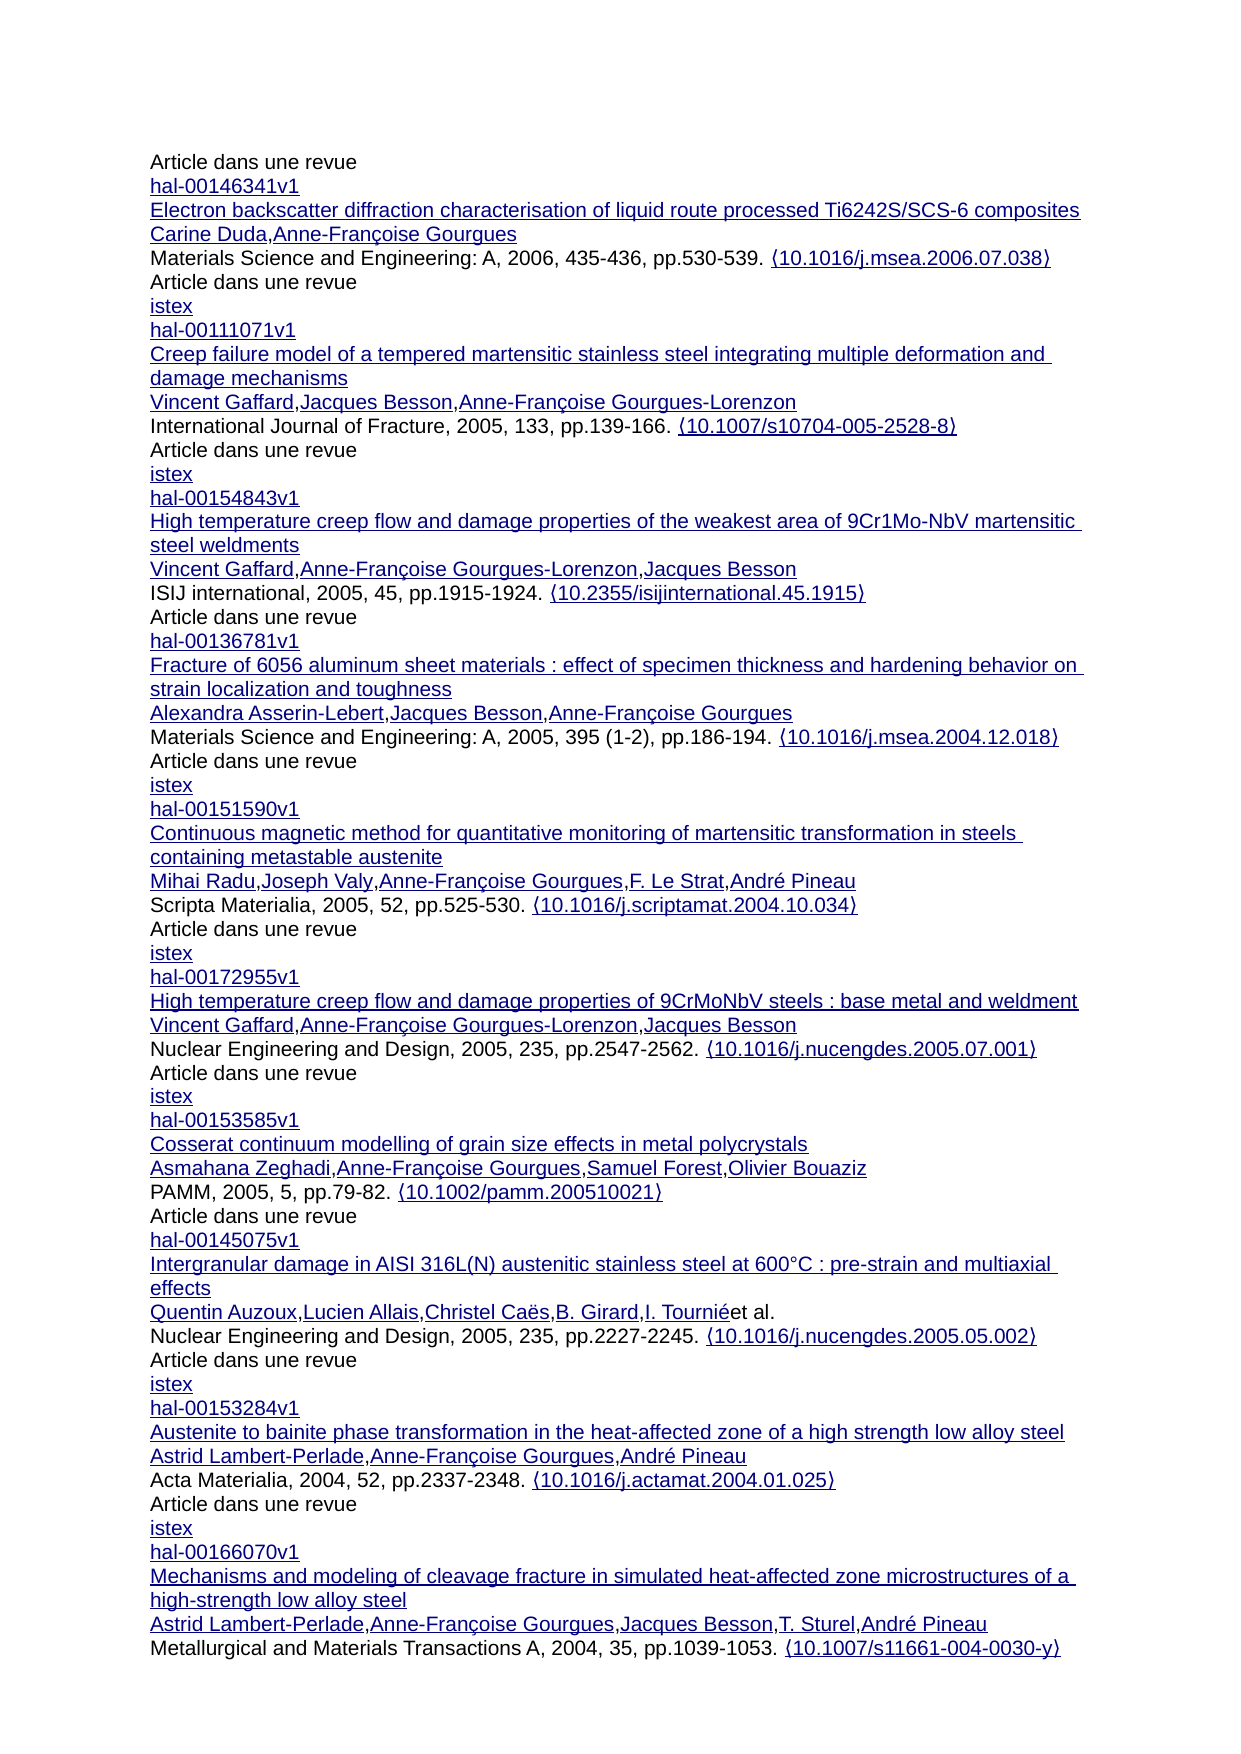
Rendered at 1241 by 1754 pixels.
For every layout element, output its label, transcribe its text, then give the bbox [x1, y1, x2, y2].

table_cell Intergranular damage in AISI 316L(N) austenitic stainless steel at 600°C : pre-strain and multiaxial effects Quentin Auzoux,Lucien Allais,Christel Caës,B. Girard,I. Tourniéet al. Nuclear Engineering and Design, 2005, 235, pp.2227-2245. ⟨10.1016/j.nucengdes.2005.05.002⟩ Article dans une revue istex hal-00153284v1 [150, 1252, 1090, 1420]
table_cell Mechanisms and modeling of cleavage fracture in simulated heat-affected zone microstructures of a high-strength low alloy steel Astrid Lambert-Perlade,Anne-Françoise Gourgues,Jacques Besson,T. Sturel,André Pineau Metallurgical and Materials Transactions A, 2004, 35, pp.1039-1053. ⟨10.1007/s11661-004-0030-y⟩ [150, 1564, 1090, 1659]
table_cell High temperature creep flow and damage properties of the weakest area of 9Cr1Mo-NbV martensitic steel weldments Vincent Gaffard,Anne-Françoise Gourgues-Lorenzon,Jacques Besson ISIJ international, 2005, 45, pp.1915-1924. ⟨10.2355/isijinternational.45.1915⟩ Article dans une revue hal-00136781v1 [150, 509, 1090, 653]
table_cell Creep failure model of a tempered martensitic stainless steel integrating multiple deformation and damage mechanisms Vincent Gaffard,Jacques Besson,Anne-Françoise Gourgues-Lorenzon International Journal of Fracture, 2005, 133, pp.139-166. ⟨10.1007/s10704-005-2528-8⟩ Article dans une revue istex hal-00154843v1 [150, 342, 1090, 509]
table_cell Austenite to bainite phase transformation in the heat-affected zone of a high strength low alloy steel Astrid Lambert-Perlade,Anne-Françoise Gourgues,André Pineau Acta Materialia, 2004, 52, pp.2337-2348. ⟨10.1016/j.actamat.2004.01.025⟩ Article dans une revue istex hal-00166070v1 [150, 1420, 1090, 1563]
table_cell Article dans une revue hal-00146341v1 [150, 150, 1090, 198]
table_cell Electron backscatter diffraction characterisation of liquid route processed Ti6242S/SCS-6 composites Carine Duda,Anne-Françoise Gourgues Materials Science and Engineering: A, 2006, 435-436, pp.530-539. ⟨10.1016/j.msea.2006.07.038⟩ Article dans une revue istex hal-00111071v1 [150, 198, 1090, 342]
table_cell Fracture of 6056 aluminum sheet materials : effect of specimen thickness and hardening behavior on strain localization and toughness Alexandra Asserin-Lebert,Jacques Besson,Anne-Françoise Gourgues Materials Science and Engineering: A, 2005, 395 (1-2), pp.186-194. ⟨10.1016/j.msea.2004.12.018⟩ Article dans une revue istex hal-00151590v1 [150, 653, 1090, 821]
table_cell High temperature creep flow and damage properties of 9CrMoNbV steels : base metal and weldment Vincent Gaffard,Anne-Françoise Gourgues-Lorenzon,Jacques Besson Nuclear Engineering and Design, 2005, 235, pp.2547-2562. ⟨10.1016/j.nucengdes.2005.07.001⟩ Article dans une revue istex hal-00153585v1 [150, 989, 1090, 1132]
table_cell Cosserat continuum modelling of grain size effects in metal polycrystals Asmahana Zeghadi,Anne-Françoise Gourgues,Samuel Forest,Olivier Bouaziz PAMM, 2005, 5, pp.79-82. ⟨10.1002/pamm.200510021⟩ Article dans une revue hal-00145075v1 [150, 1132, 1090, 1252]
table_cell Continuous magnetic method for quantitative monitoring of martensitic transformation in steels containing metastable austenite Mihai Radu,Joseph Valy,Anne-Françoise Gourgues,F. Le Strat,André Pineau Scripta Materialia, 2005, 52, pp.525-530. ⟨10.1016/j.scriptamat.2004.10.034⟩ Article dans une revue istex hal-00172955v1 [150, 821, 1090, 988]
